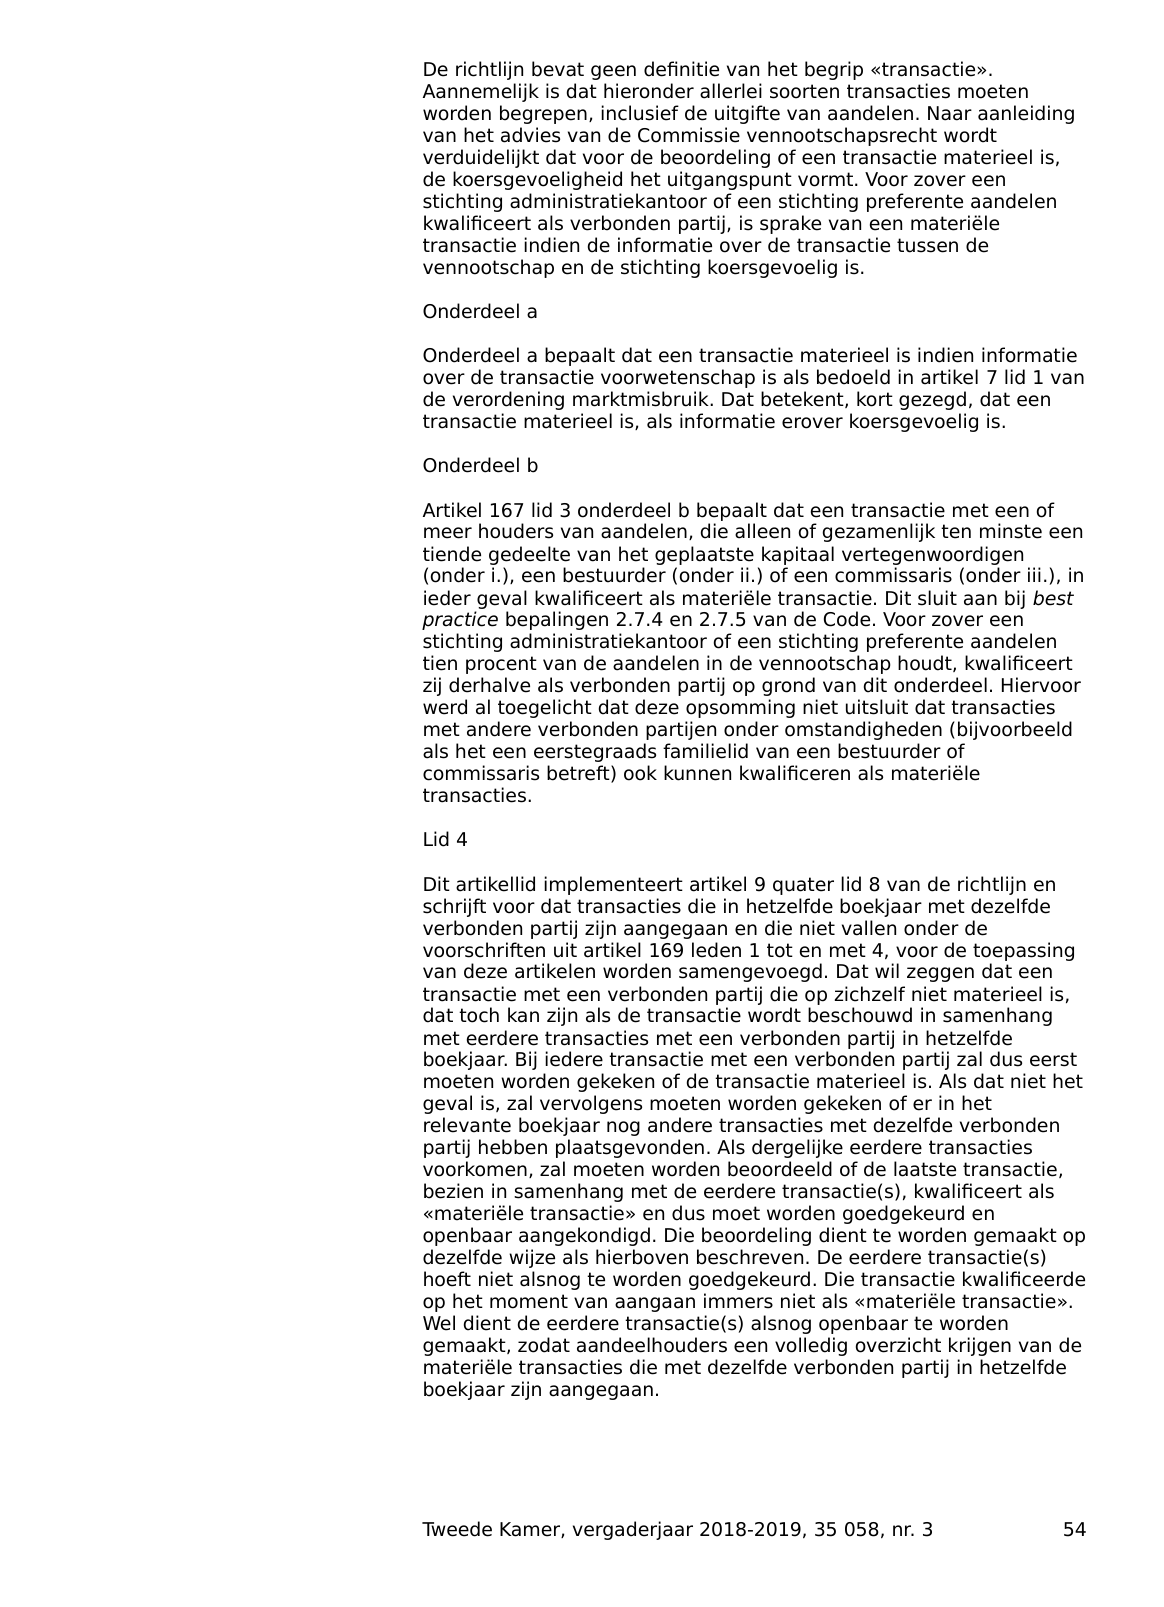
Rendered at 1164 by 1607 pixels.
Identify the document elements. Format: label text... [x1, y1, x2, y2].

subtitle Onderdeel a [422, 301, 1087, 323]
text Onderdeel a bepaalt dat een transactie materieel is indien informatie over de transactie voorwetenschap is als bedoeld in artikel 7 lid 1 van de verordening marktmisbruik. Dat betekent, kort gezegd, dat een transactie materieel is, als informatie erover koersgevoelig is. [422, 345, 1087, 433]
text De richtlijn bevat geen definitie van het begrip «transactie». Aannemelijk is dat hieronder allerlei soorten transacties moeten worden begrepen, inclusief de uitgifte van aandelen. Naar aanleiding van het advies van de Commissie vennootschapsrecht wordt verduidelijkt dat voor de beoordeling of een transactie materieel is, de koersgevoeligheid het uitgangspunt vormt. Voor zover een stichting administratiekantoor of een stichting preferente aandelen kwalificeert als verbonden partij, is sprake van een materiële transactie indien de informatie over de transactie tussen de vennootschap en de stichting koersgevoelig is. [422, 59, 1087, 279]
subtitle Onderdeel b [422, 455, 1087, 477]
text Artikel 167 lid 3 onderdeel b bepaalt dat een transactie met een of meer houders van aandelen, die alleen of gezamenlijk ten minste een tiende gedeelte van het geplaatste kapitaal vertegenwoordigen (onder i.), een bestuurder (onder ii.) of een commissaris (onder iii.), in ieder geval kwalificeert als materiële transactie. Dit sluit aan bij best practice bepalingen 2.7.4 en 2.7.5 van de Code. Voor zover een stichting administratiekantoor of een stichting preferente aandelen tien procent van de aandelen in de vennootschap houdt, kwalificeert zij derhalve als verbonden partij op grond van dit onderdeel. Hiervoor werd al toegelicht dat deze opsomming niet uitsluit dat transacties met andere verbonden partijen onder omstandigheden (bijvoorbeeld als het een eerstegraads familielid van een bestuurder of commissaris betreft) ook kunnen kwalificeren als materiële transacties. [422, 499, 1087, 807]
subtitle Lid 4 [422, 829, 1087, 851]
text Dit artikellid implementeert artikel 9 quater lid 8 van de richtlijn en schrijft voor dat transacties die in hetzelfde boekjaar met dezelfde verbonden partij zijn aangegaan en die niet vallen onder de voorschriften uit artikel 169 leden 1 tot en met 4, voor de toepassing van deze artikelen worden samengevoegd. Dat wil zeggen dat een transactie met een verbonden partij die op zichzelf niet materieel is, dat toch kan zijn als de transactie wordt beschouwd in samenhang met eerdere transacties met een verbonden partij in hetzelfde boekjaar. Bij iedere transactie met een verbonden partij zal dus eerst moeten worden gekeken of de transactie materieel is. Als dat niet het geval is, zal vervolgens moeten worden gekeken of er in het relevante boekjaar nog andere transacties met dezelfde verbonden partij hebben plaatsgevonden. Als dergelijke eerdere transacties voorkomen, zal moeten worden beoordeeld of de laatste transactie, bezien in samenhang met de eerdere transactie(s), kwalificeert als «materiële transactie» en dus moet worden goedgekeurd en openbaar aangekondigd. Die beoordeling dient te worden gemaakt op dezelfde wijze als hierboven beschreven. De eerdere transactie(s) hoeft niet alsnog te worden goedgekeurd. Die transactie kwalificeerde op het moment van aangaan immers niet als «materiële transactie». Wel dient de eerdere transactie(s) alsnog openbaar te worden gemaakt, zodat aandeelhouders een volledig overzicht krijgen van de materiële transacties die met dezelfde verbonden partij in hetzelfde boekjaar zijn aangegaan. [422, 873, 1087, 1401]
